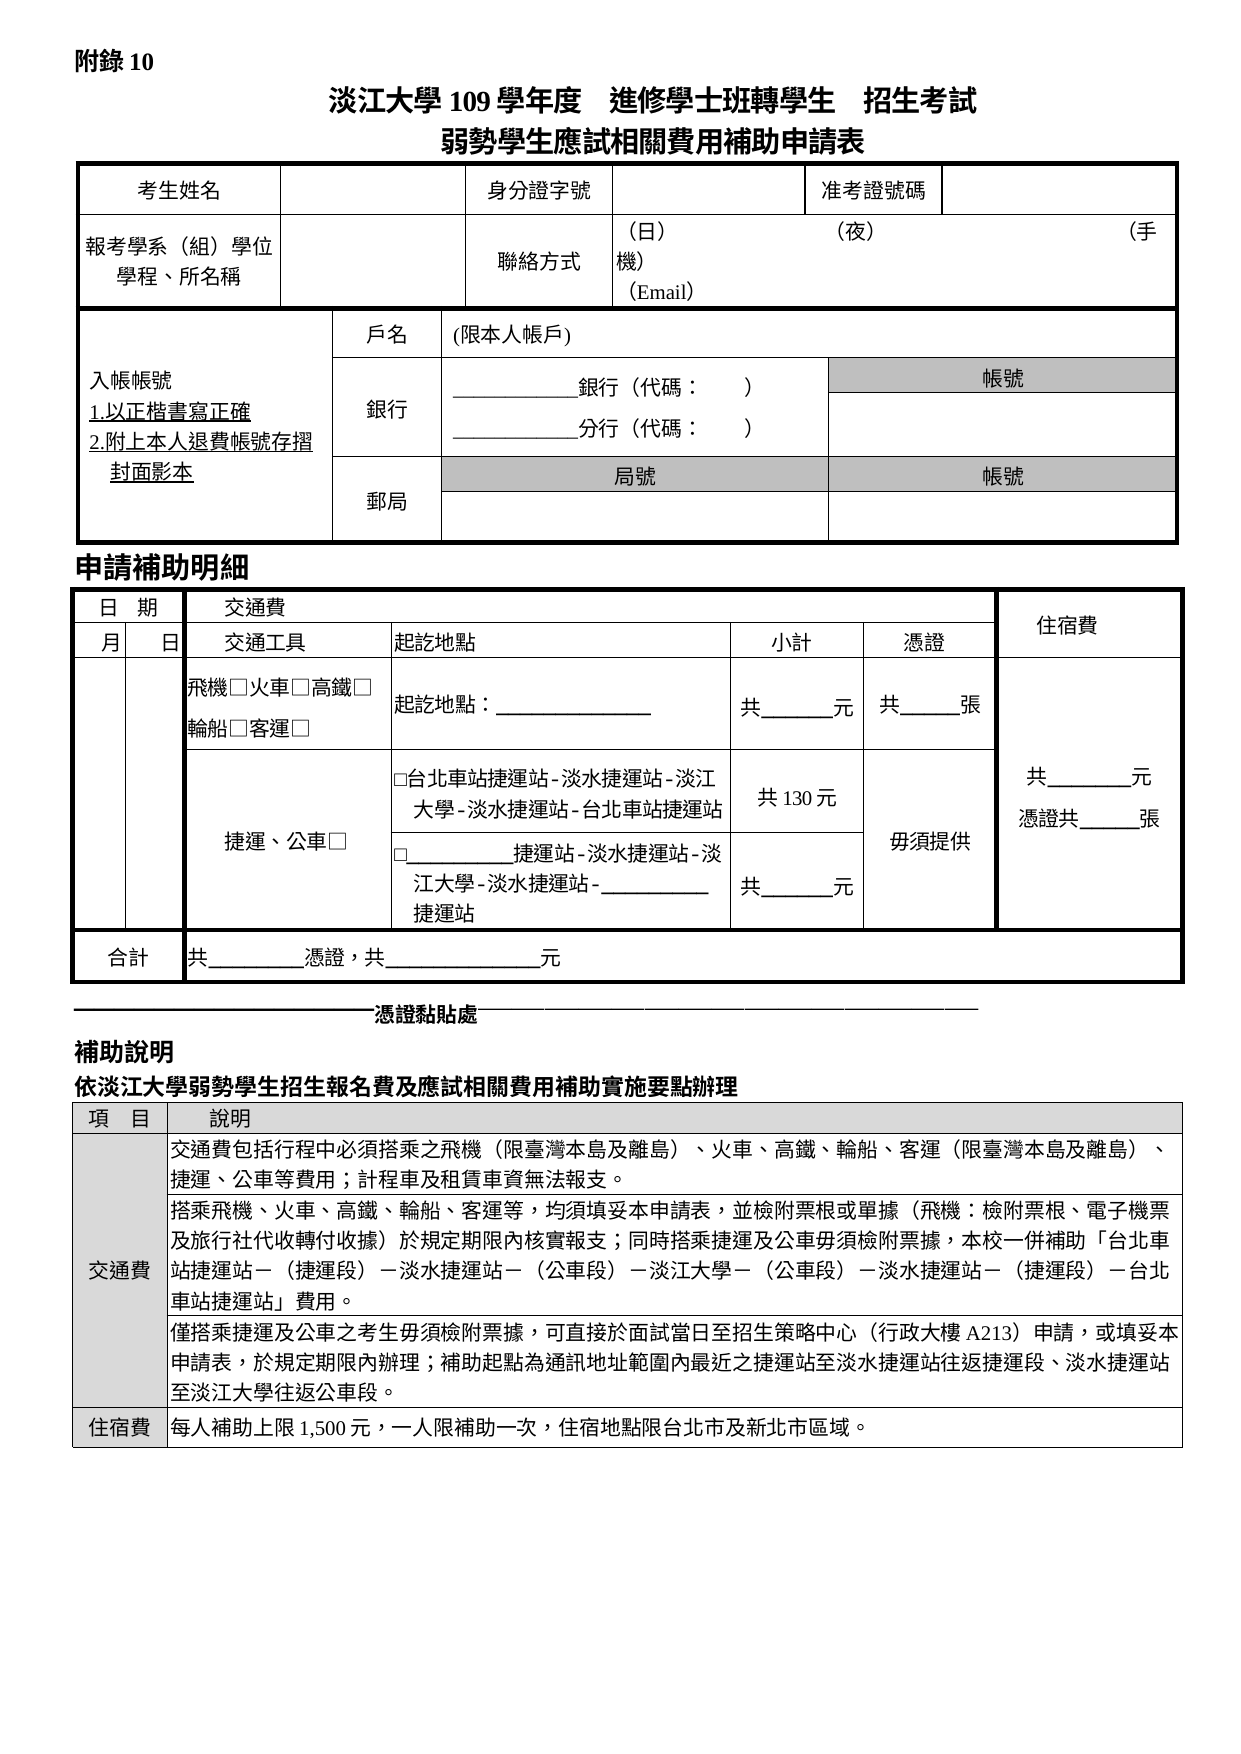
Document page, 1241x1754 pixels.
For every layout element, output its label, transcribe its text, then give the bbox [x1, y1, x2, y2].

table_cell 起訖地點 [392, 623, 730, 657]
table_cell 交通工具 [187, 623, 391, 657]
table_cell 月 [75, 623, 125, 657]
table_cell □台北車站捷運站-淡水捷運站-淡江大學-淡水捷運站-台北車站捷運站 [392, 750, 730, 832]
table_cell 共130元 [731, 750, 863, 832]
table_cell 入帳帳號 1.以正楷書寫正確 2.附上本人退費帳號存摺封面影本 [80, 311, 332, 540]
table_header 日 期 [75, 592, 182, 622]
text 補助說明 [74, 1033, 1235, 1069]
table_cell 每人補助上限1,500元，一人限補助一次，住宿地點限台北市及新北市區域。 [168, 1408, 1182, 1447]
table_cell 帳號 [829, 358, 1175, 392]
table_header 住宿費 [999, 592, 1180, 657]
table_cell 捷運、公車□ [187, 750, 391, 928]
table_cell [442, 492, 828, 540]
table_cell [281, 215, 465, 306]
table_cell [75, 658, 125, 928]
table_cell [126, 658, 182, 928]
table_cell 日 [126, 623, 182, 657]
table_cell 報考學系（組）學位 學程、所名稱 [80, 215, 280, 306]
table_cell 共________憑證，共_____________元 [187, 932, 1180, 979]
text ───────────────憑證黏貼處─────────────── [74, 984, 1235, 1033]
table_cell 局號 [442, 457, 828, 491]
table_cell 帳號 [829, 457, 1175, 491]
table_header 說明 [168, 1103, 1182, 1133]
table_header [613, 166, 804, 214]
table_cell 合計 [75, 932, 182, 979]
table_cell 搭乘飛機、火車、高鐵、輪船、客運等，均須填妥本申請表，並檢附票根或單據（飛機：檢附票根、電子機票及旅行社代收轉付收據）於規定期限內核實報支；同時搭乘捷運及公車毋須檢附票據，本校一併補助「台北車站捷運站－（捷運段）－淡水捷運站－（公車段）－淡江大學－（公車段）－淡水捷運站－（捷運段）－台北車站捷運站」費用。 [168, 1195, 1182, 1315]
table_cell 戶名 [333, 311, 441, 357]
table_cell 毋須提供 [864, 750, 994, 928]
table_cell ____________銀行（代碼： ） ____________分行（代碼： ） [442, 358, 828, 456]
table_cell [829, 393, 1175, 456]
text 弱勢學生應試相關費用補助申請表 [74, 119, 1181, 161]
table_cell 銀行 [333, 358, 441, 456]
table_header 准考證號碼 [806, 166, 941, 214]
table_header 身分證字號 [466, 166, 612, 214]
table_cell 住宿費 [73, 1408, 167, 1447]
table_cell （日） （夜） （手機） （Email） [613, 215, 1175, 306]
text 申請補助明細 [74, 544, 1181, 587]
table_cell 憑證 [864, 623, 994, 657]
text 淡江大學109學年度 進修學士班轉學生 招生考試 [74, 78, 1181, 119]
table_header 項 目 [73, 1103, 167, 1133]
table_header 交通費 [187, 592, 994, 622]
table_cell 交通費 [73, 1134, 167, 1406]
table_cell 聯絡方式 [466, 215, 612, 306]
table_cell 僅搭乘捷運及公車之考生毋須檢附票據，可直接於面試當日至招生策略中心（行政大樓A213）申請，或填妥本申請表，於規定期限內辦理；補助起點為通訊地址範圍內最近之捷運站至淡水捷運站往返捷運段、淡水捷運站至淡江大學往返公車段。 [168, 1316, 1182, 1406]
table_cell 共______元 [731, 833, 863, 928]
table_cell [829, 492, 1175, 540]
table_header 考生姓名 [80, 166, 280, 214]
table_cell 郵局 [333, 457, 441, 540]
table_cell 交通費包括行程中必須搭乘之飛機（限臺灣本島及離島）、火車、高鐵、輪船、客運（限臺灣本島及離島）、捷運、公車等費用；計程車及租賃車資無法報支。 [168, 1134, 1182, 1194]
text 依淡江大學弱勢學生招生報名費及應試相關費用補助實施要點辦理 [74, 1069, 1181, 1102]
table_cell 起訖地點：_____________ [392, 658, 730, 749]
table_cell 共_____張 [864, 658, 994, 749]
table_cell 共______元 [731, 658, 863, 749]
table_header [281, 166, 465, 214]
table_cell (限本人帳戶) [442, 311, 1175, 357]
table_cell 飛機□火車□高鐵□ 輪船□客運□ [187, 658, 391, 749]
table_cell 共_______元 憑證共_____張 [999, 658, 1180, 928]
table_cell □_________捷運站-淡水捷運站-淡江大學-淡水捷運站-_________捷運站 [392, 833, 730, 928]
table_cell 小計 [731, 623, 863, 657]
text 附錄10 [74, 41, 1181, 78]
table_header [943, 166, 1175, 214]
